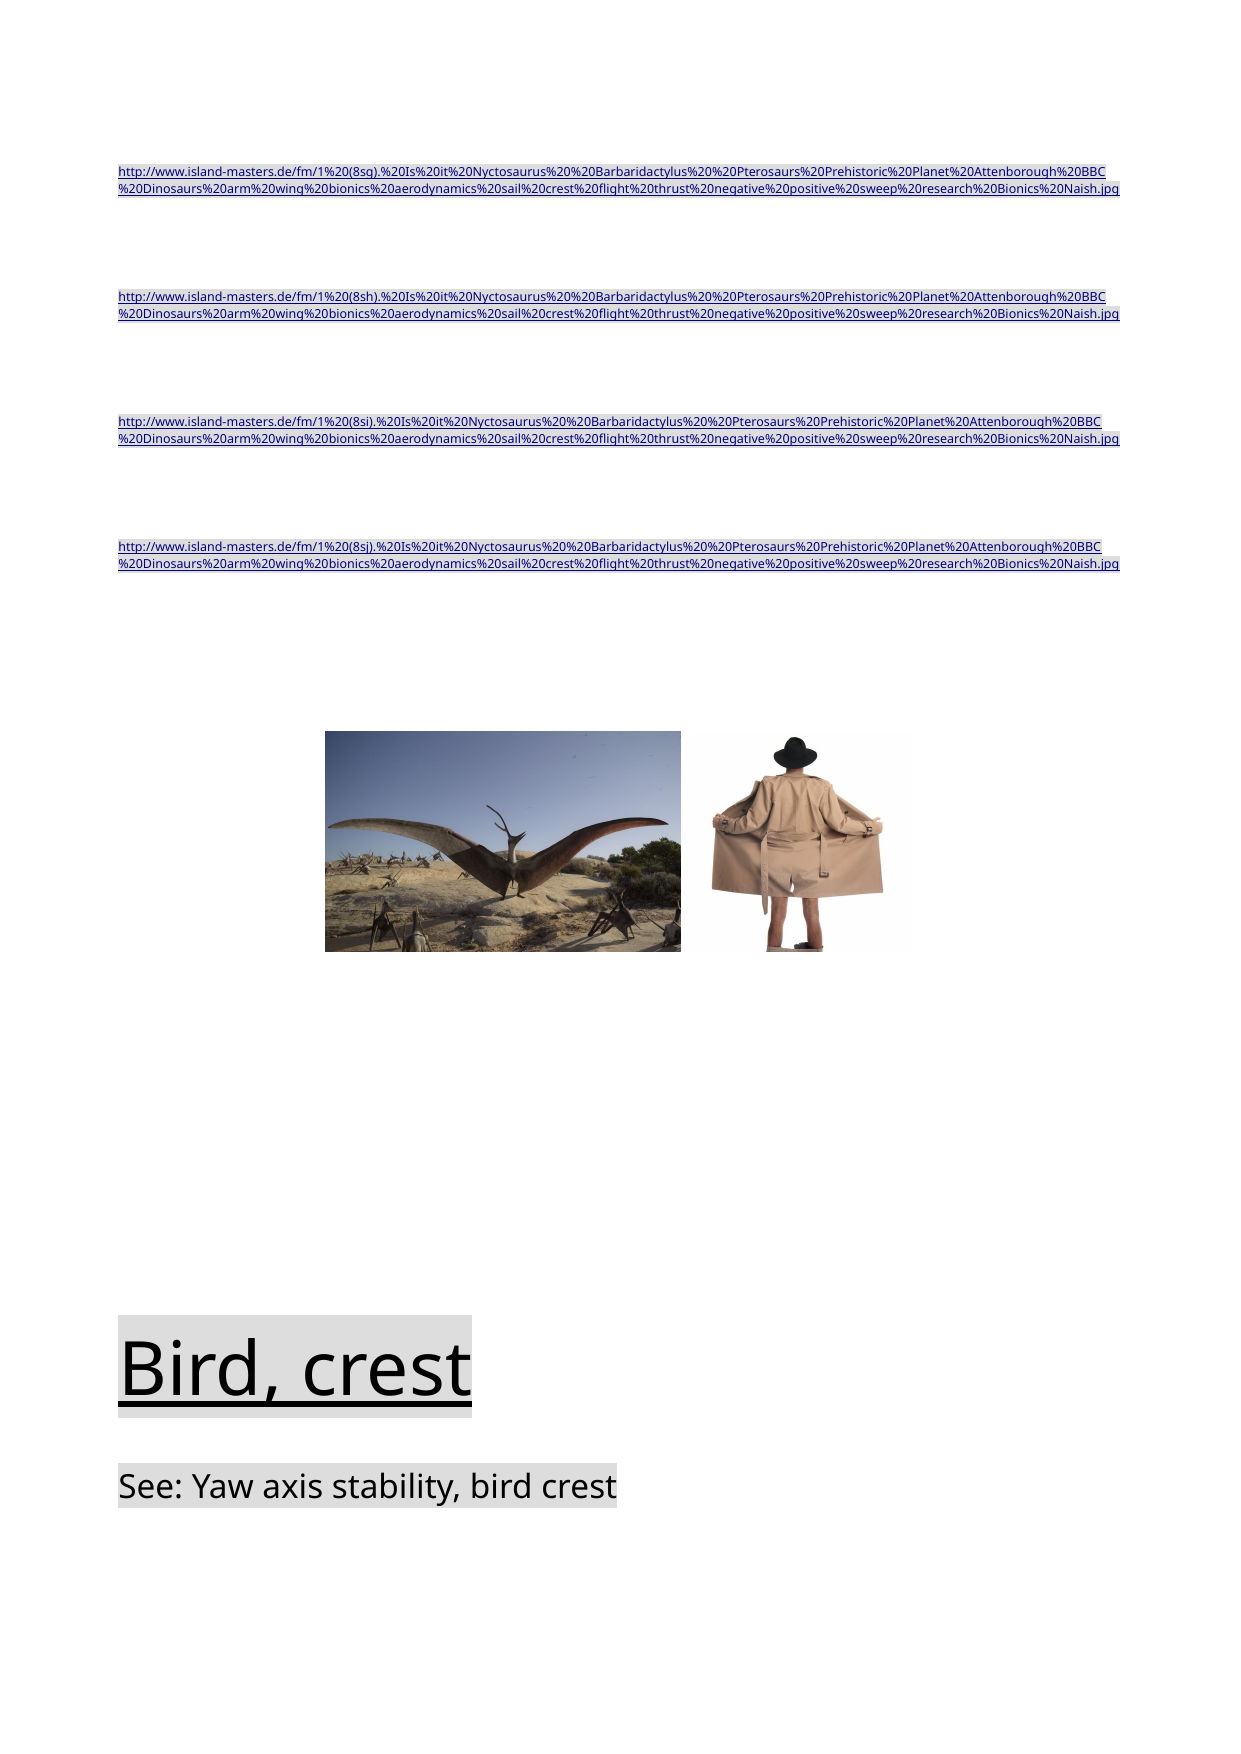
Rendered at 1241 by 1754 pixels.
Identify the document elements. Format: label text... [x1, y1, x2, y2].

text Bird, crest [118, 1315, 1122, 1418]
text http://www.island-masters.de/fm/1%20(8si).%20Is%20it%20Nyctosaurus%20%20Barbaridactylus%20%20Pterosaurs%20Prehistoric%20Planet%20Attenborough%20BBC%20Dinosaurs%20arm%20wing%20bionics%20aerodynamics%20sail%20crest%20flight%20thrust%20negative%20positive%20sweep%20research%20Bionics%20Naish.jpg [118, 413, 1122, 448]
text http://www.island-masters.de/fm/1%20(8sg).%20Is%20it%20Nyctosaurus%20%20Barbaridactylus%20%20Pterosaurs%20Prehistoric%20Planet%20Attenborough%20BBC%20Dinosaurs%20arm%20wing%20bionics%20aerodynamics%20sail%20crest%20flight%20thrust%20negative%20positive%20sweep%20research%20Bionics%20Naish.jpg [118, 163, 1122, 198]
text http://www.island-masters.de/fm/1%20(8sh).%20Is%20it%20Nyctosaurus%20%20Barbaridactylus%20%20Pterosaurs%20Prehistoric%20Planet%20Attenborough%20BBC%20Dinosaurs%20arm%20wing%20bionics%20aerodynamics%20sail%20crest%20flight%20thrust%20negative%20positive%20sweep%20research%20Bionics%20Naish.jpg [118, 288, 1122, 323]
text See: Yaw axis stability, bird crest [118, 1463, 1122, 1508]
picture [325, 731, 916, 952]
text http://www.island-masters.de/fm/1%20(8sj).%20Is%20it%20Nyctosaurus%20%20Barbaridactylus%20%20Pterosaurs%20Prehistoric%20Planet%20Attenborough%20BBC%20Dinosaurs%20arm%20wing%20bionics%20aerodynamics%20sail%20crest%20flight%20thrust%20negative%20positive%20sweep%20research%20Bionics%20Naish.jpg [118, 538, 1122, 573]
